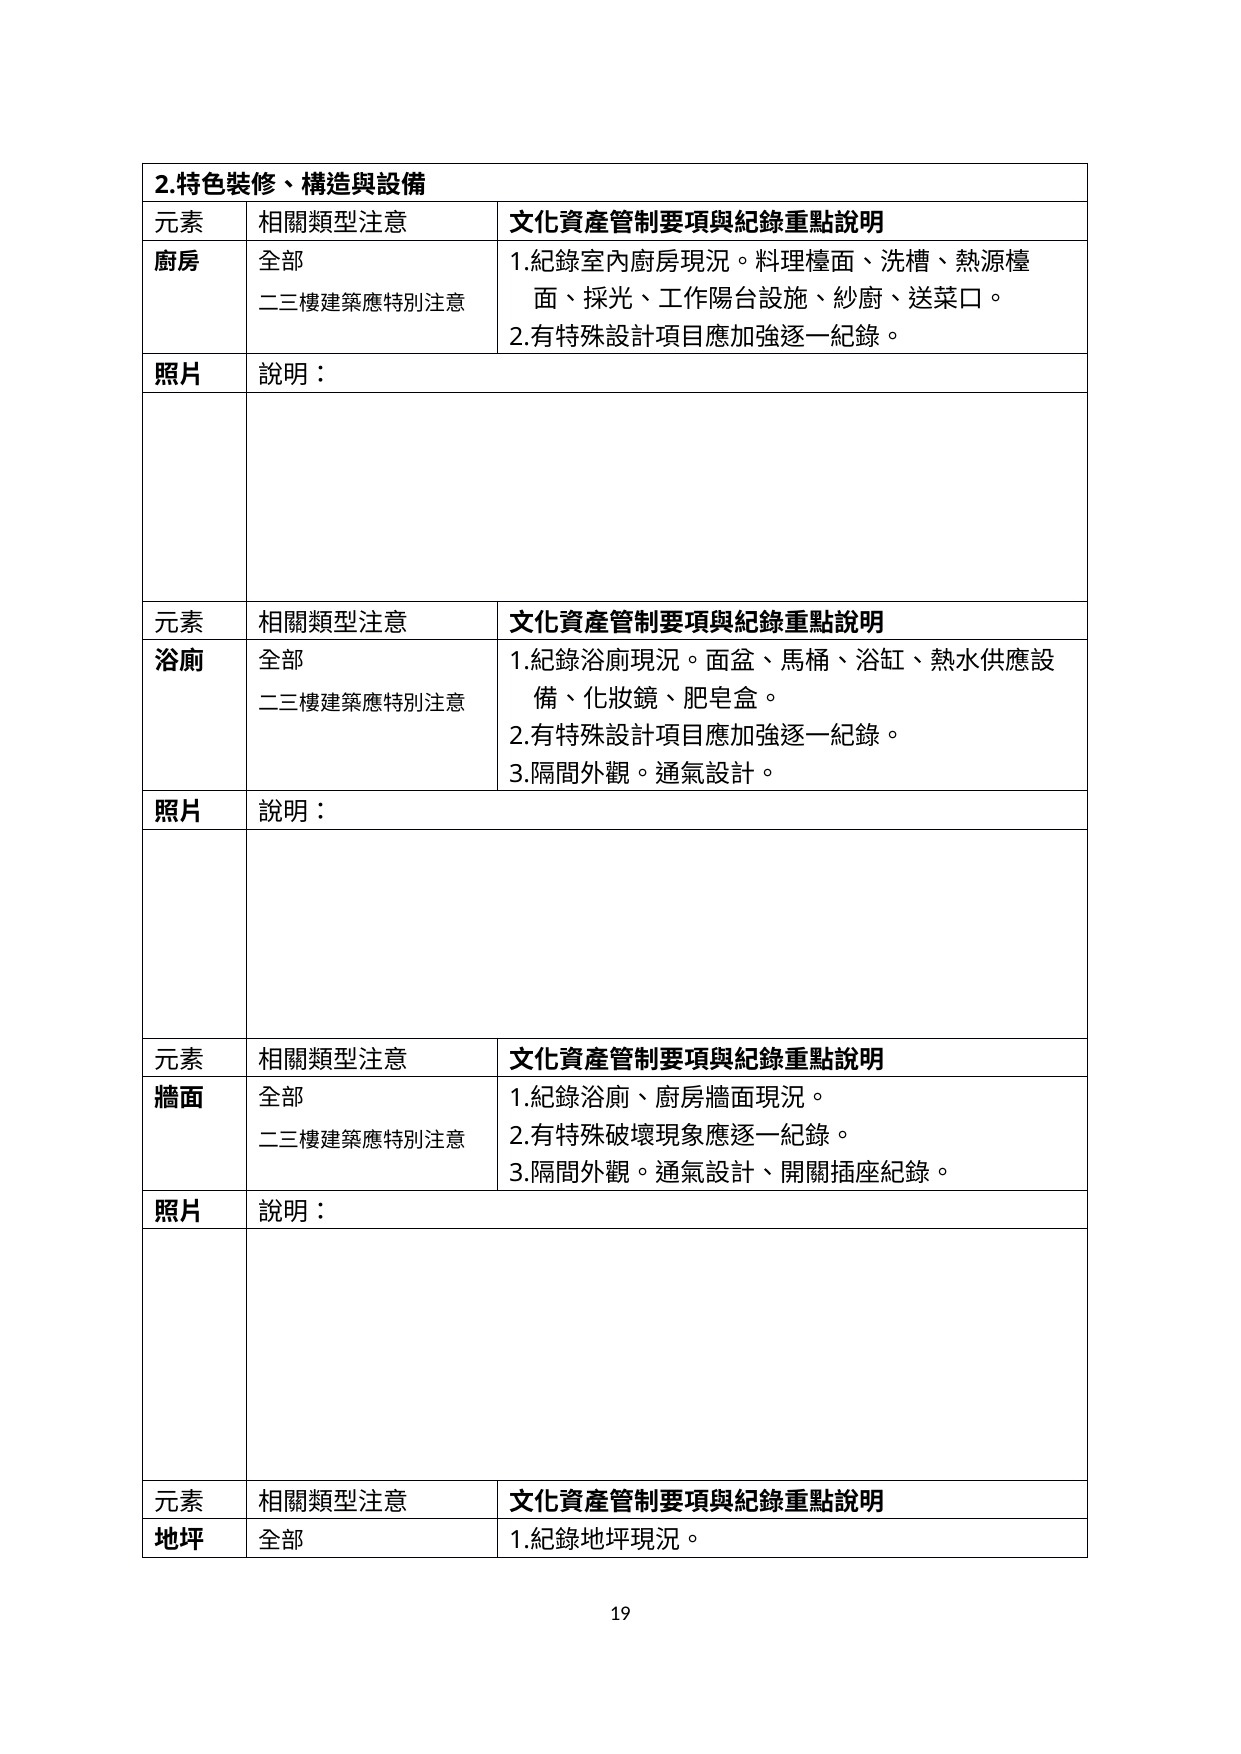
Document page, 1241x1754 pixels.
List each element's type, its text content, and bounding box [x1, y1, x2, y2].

table_cell 元素 [143, 1481, 246, 1518]
table_cell 1.紀錄浴廁、廚房牆面現況。 2.有特殊破壞現象應逐一紀錄。 3.隔間外觀。通氣設計、開關插座紀錄。 [498, 1077, 1087, 1190]
table_cell 說明： [247, 1191, 1087, 1228]
table_cell 文化資產管制要項與紀錄重點說明 [498, 202, 1087, 239]
table_cell 照片 [143, 791, 246, 829]
table_cell [247, 1229, 1087, 1480]
table_cell 相關類型注意 [247, 1039, 497, 1076]
table_cell [143, 393, 246, 601]
table_cell [247, 393, 1087, 601]
table_cell 全部 二三樓建築應特別注意 [247, 1077, 497, 1190]
table_cell 1.紀錄室內廚房現況。料理檯面、洗槽、熱源檯面、採光、工作陽台設施、紗廚、送菜口。 2.有特殊設計項目應加強逐一紀錄。 [498, 241, 1087, 353]
table_cell 全部 二三樓建築應特別注意 [247, 241, 497, 353]
table_cell 地坪 [143, 1519, 246, 1557]
table_cell 廚房 [143, 241, 246, 353]
table_cell [247, 830, 1087, 1038]
table_cell 1.紀錄地坪現況。 [498, 1519, 1087, 1557]
table_cell 全部 二三樓建築應特別注意 [247, 640, 497, 790]
table_cell 全部 [247, 1519, 497, 1557]
table_cell 元素 [143, 602, 246, 639]
table_cell 牆面 [143, 1077, 246, 1190]
table_cell 相關類型注意 [247, 602, 497, 639]
table_cell [143, 830, 246, 1038]
table_cell 1.紀錄浴廁現況。面盆、馬桶、浴缸、熱水供應設備、化妝鏡、肥皂盒。 2.有特殊設計項目應加強逐一紀錄。 3.隔間外觀。通氣設計。 [498, 640, 1087, 790]
table_cell 文化資產管制要項與紀錄重點說明 [498, 602, 1087, 639]
table_cell 浴廁 [143, 640, 246, 790]
table_cell 文化資產管制要項與紀錄重點說明 [498, 1039, 1087, 1076]
table_cell 照片 [143, 1191, 246, 1228]
table_cell 文化資產管制要項與紀錄重點說明 [498, 1481, 1087, 1518]
table_cell 元素 [143, 1039, 246, 1076]
table_cell 說明： [247, 354, 1087, 392]
table_cell [143, 1229, 246, 1480]
table_cell 照片 [143, 354, 246, 392]
table_cell 說明： [247, 791, 1087, 829]
table_cell 相關類型注意 [247, 1481, 497, 1518]
table_cell 元素 [143, 202, 246, 239]
table_cell 相關類型注意 [247, 202, 497, 239]
table_header 2.特色裝修、構造與設備 [143, 164, 1087, 201]
